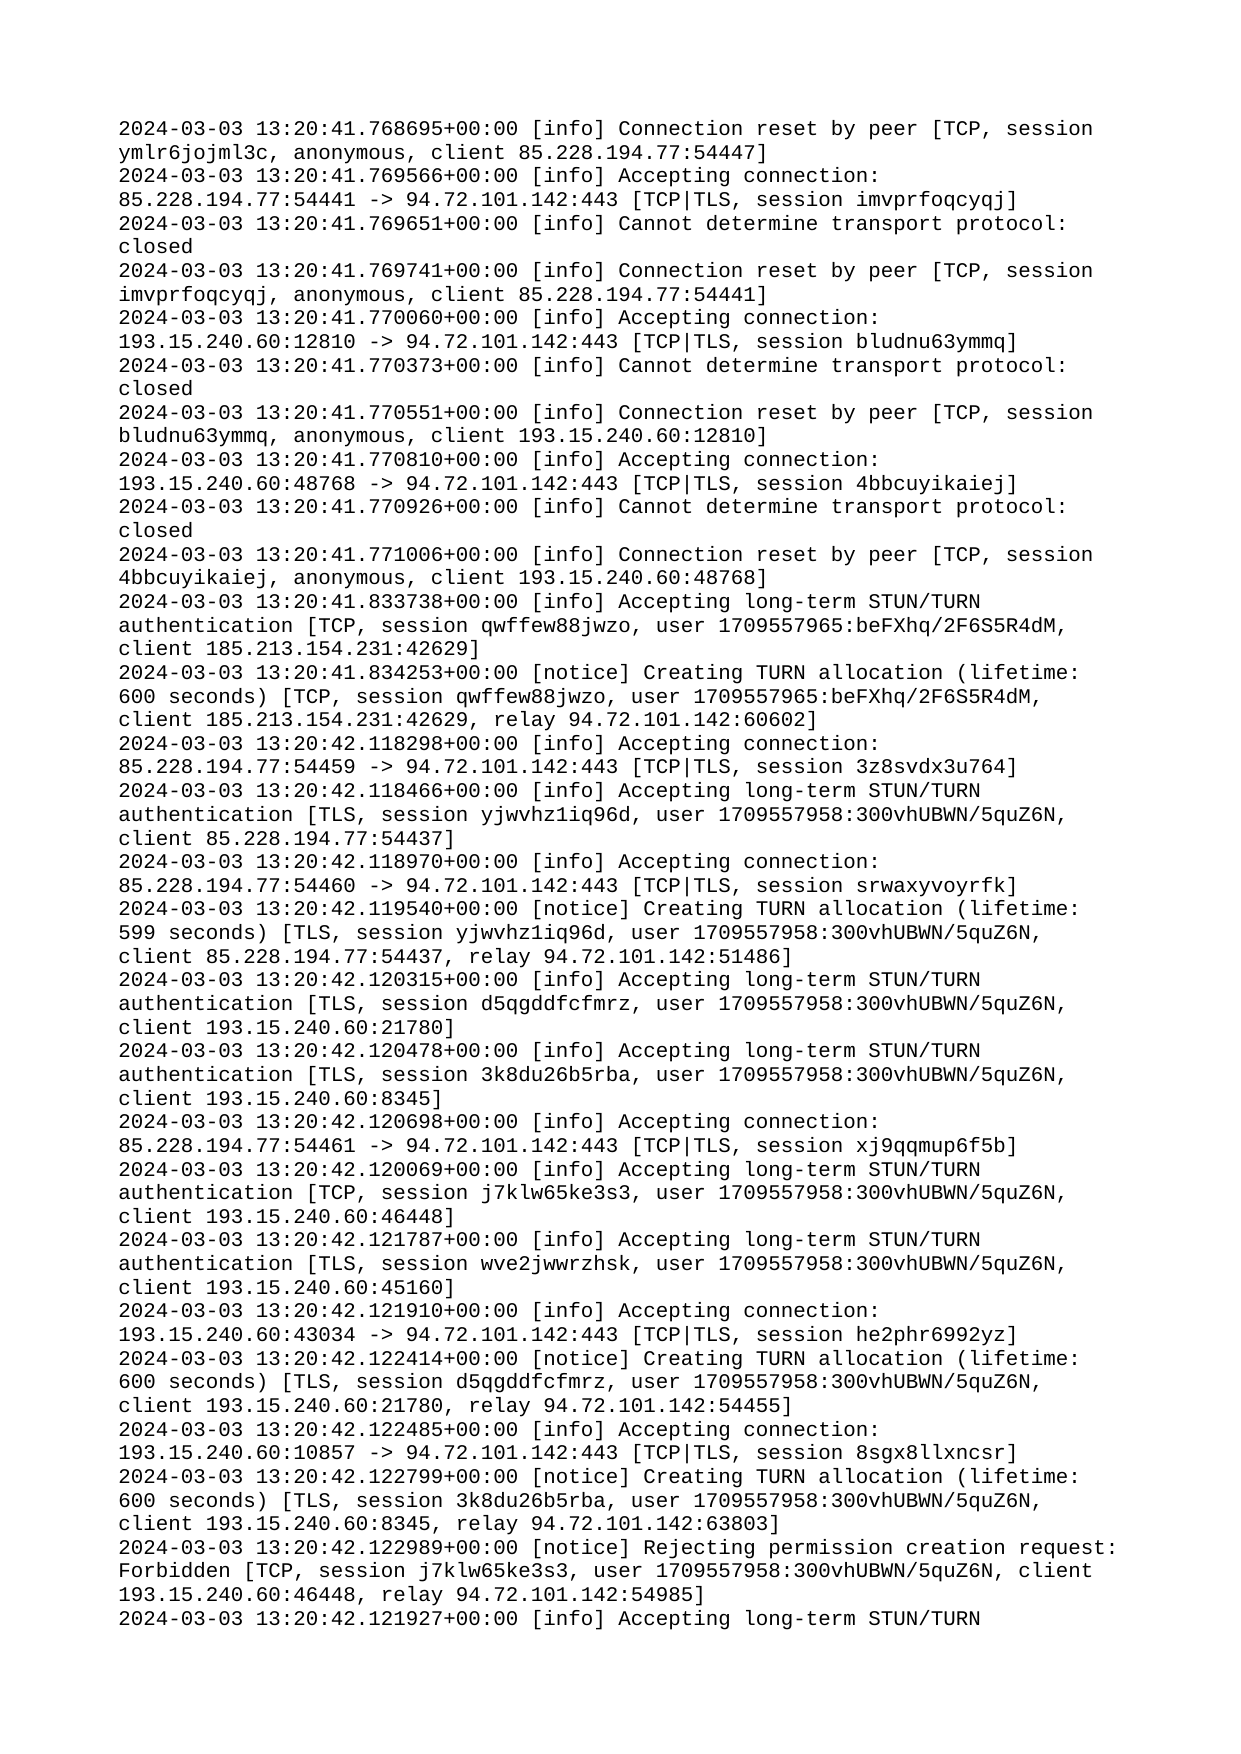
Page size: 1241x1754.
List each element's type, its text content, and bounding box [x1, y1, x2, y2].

text 2024-03-03 13:20:41.770060+00:00 [info] Accepting connection: 193.15.240.60:12810 -> 94.72.101.142:443 [TCP|TLS, session bludnu63ymmq] [118, 307, 1122, 354]
text 2024-03-03 13:20:41.769651+00:00 [info] Cannot determine transport protocol: closed [118, 213, 1122, 260]
text 2024-03-03 13:20:42.120315+00:00 [info] Accepting long-term STUN/TURN authentication [TLS, session d5qgddfcfmrz, user 1709557958:300vhUBWN/5quZ6N, client 193.15.240.60:21780] [118, 969, 1122, 1040]
text 2024-03-03 13:20:42.122799+00:00 [notice] Creating TURN allocation (lifetime: 600 seconds) [TLS, session 3k8du26b5rba, user 1709557958:300vhUBWN/5quZ6N, client 193.15.240.60:8345, relay 94.72.101.142:63803] [118, 1466, 1122, 1537]
text 2024-03-03 13:20:42.120069+00:00 [info] Accepting long-term STUN/TURN authentication [TCP, session j7klw65ke3s3, user 1709557958:300vhUBWN/5quZ6N, client 193.15.240.60:46448] [118, 1158, 1122, 1229]
text 2024-03-03 13:20:42.121910+00:00 [info] Accepting connection: 193.15.240.60:43034 -> 94.72.101.142:443 [TCP|TLS, session he2phr6992yz] [118, 1300, 1122, 1348]
text 2024-03-03 13:20:42.118298+00:00 [info] Accepting connection: 85.228.194.77:54459 -> 94.72.101.142:443 [TCP|TLS, session 3z8svdx3u764] [118, 733, 1122, 780]
text 2024-03-03 13:20:41.770810+00:00 [info] Accepting connection: 193.15.240.60:48768 -> 94.72.101.142:443 [TCP|TLS, session 4bbcuyikaiej] [118, 449, 1122, 496]
text 2024-03-03 13:20:42.119540+00:00 [notice] Creating TURN allocation (lifetime: 599 seconds) [TLS, session yjwvhz1iq96d, user 1709557958:300vhUBWN/5quZ6N, client 85.228.194.77:54437, relay 94.72.101.142:51486] [118, 898, 1122, 969]
text 2024-03-03 13:20:42.122414+00:00 [notice] Creating TURN allocation (lifetime: 600 seconds) [TLS, session d5qgddfcfmrz, user 1709557958:300vhUBWN/5quZ6N, client 193.15.240.60:21780, relay 94.72.101.142:54455] [118, 1348, 1122, 1419]
text 2024-03-03 13:20:42.122485+00:00 [info] Accepting connection: 193.15.240.60:10857 -> 94.72.101.142:443 [TCP|TLS, session 8sgx8llxncsr] [118, 1419, 1122, 1466]
text 2024-03-03 13:20:41.770551+00:00 [info] Connection reset by peer [TCP, session bludnu63ymmq, anonymous, client 193.15.240.60:12810] [118, 402, 1122, 449]
text 2024-03-03 13:20:42.122989+00:00 [notice] Rejecting permission creation request: Forbidden [TCP, session j7klw65ke3s3, user 1709557958:300vhUBWN/5quZ6N, client 193.15.240.60:46448, relay 94.72.101.142:54985] [118, 1537, 1122, 1608]
text 2024-03-03 13:20:41.771006+00:00 [info] Connection reset by peer [TCP, session 4bbcuyikaiej, anonymous, client 193.15.240.60:48768] [118, 544, 1122, 591]
text 2024-03-03 13:20:41.834253+00:00 [notice] Creating TURN allocation (lifetime: 600 seconds) [TCP, session qwffew88jwzo, user 1709557965:beFXhq/2F6S5R4dM, client 185.213.154.231:42629, relay 94.72.101.142:60602] [118, 662, 1122, 733]
text 2024-03-03 13:20:42.120698+00:00 [info] Accepting connection: 85.228.194.77:54461 -> 94.72.101.142:443 [TCP|TLS, session xj9qqmup6f5b] [118, 1111, 1122, 1158]
text 2024-03-03 13:20:41.769566+00:00 [info] Accepting connection: 85.228.194.77:54441 -> 94.72.101.142:443 [TCP|TLS, session imvprfoqcyqj] [118, 165, 1122, 213]
text 2024-03-03 13:20:41.770373+00:00 [info] Cannot determine transport protocol: closed [118, 354, 1122, 402]
text 2024-03-03 13:20:41.768695+00:00 [info] Connection reset by peer [TCP, session ymlr6jojml3c, anonymous, client 85.228.194.77:54447] [118, 118, 1122, 165]
text 2024-03-03 13:20:41.769741+00:00 [info] Connection reset by peer [TCP, session imvprfoqcyqj, anonymous, client 85.228.194.77:54441] [118, 260, 1122, 307]
text 2024-03-03 13:20:42.120478+00:00 [info] Accepting long-term STUN/TURN authentication [TLS, session 3k8du26b5rba, user 1709557958:300vhUBWN/5quZ6N, client 193.15.240.60:8345] [118, 1040, 1122, 1111]
text 2024-03-03 13:20:41.770926+00:00 [info] Cannot determine transport protocol: closed [118, 496, 1122, 544]
text 2024-03-03 13:20:42.118466+00:00 [info] Accepting long-term STUN/TURN authentication [TLS, session yjwvhz1iq96d, user 1709557958:300vhUBWN/5quZ6N, client 85.228.194.77:54437] [118, 780, 1122, 851]
text 2024-03-03 13:20:42.121787+00:00 [info] Accepting long-term STUN/TURN authentication [TLS, session wve2jwwrzhsk, user 1709557958:300vhUBWN/5quZ6N, client 193.15.240.60:45160] [118, 1229, 1122, 1300]
text 2024-03-03 13:20:42.121927+00:00 [info] Accepting long-term STUN/TURN [118, 1608, 1122, 1631]
text 2024-03-03 13:20:41.833738+00:00 [info] Accepting long-term STUN/TURN authentication [TCP, session qwffew88jwzo, user 1709557965:beFXhq/2F6S5R4dM, client 185.213.154.231:42629] [118, 591, 1122, 662]
text 2024-03-03 13:20:42.118970+00:00 [info] Accepting connection: 85.228.194.77:54460 -> 94.72.101.142:443 [TCP|TLS, session srwaxyvoyrfk] [118, 851, 1122, 898]
